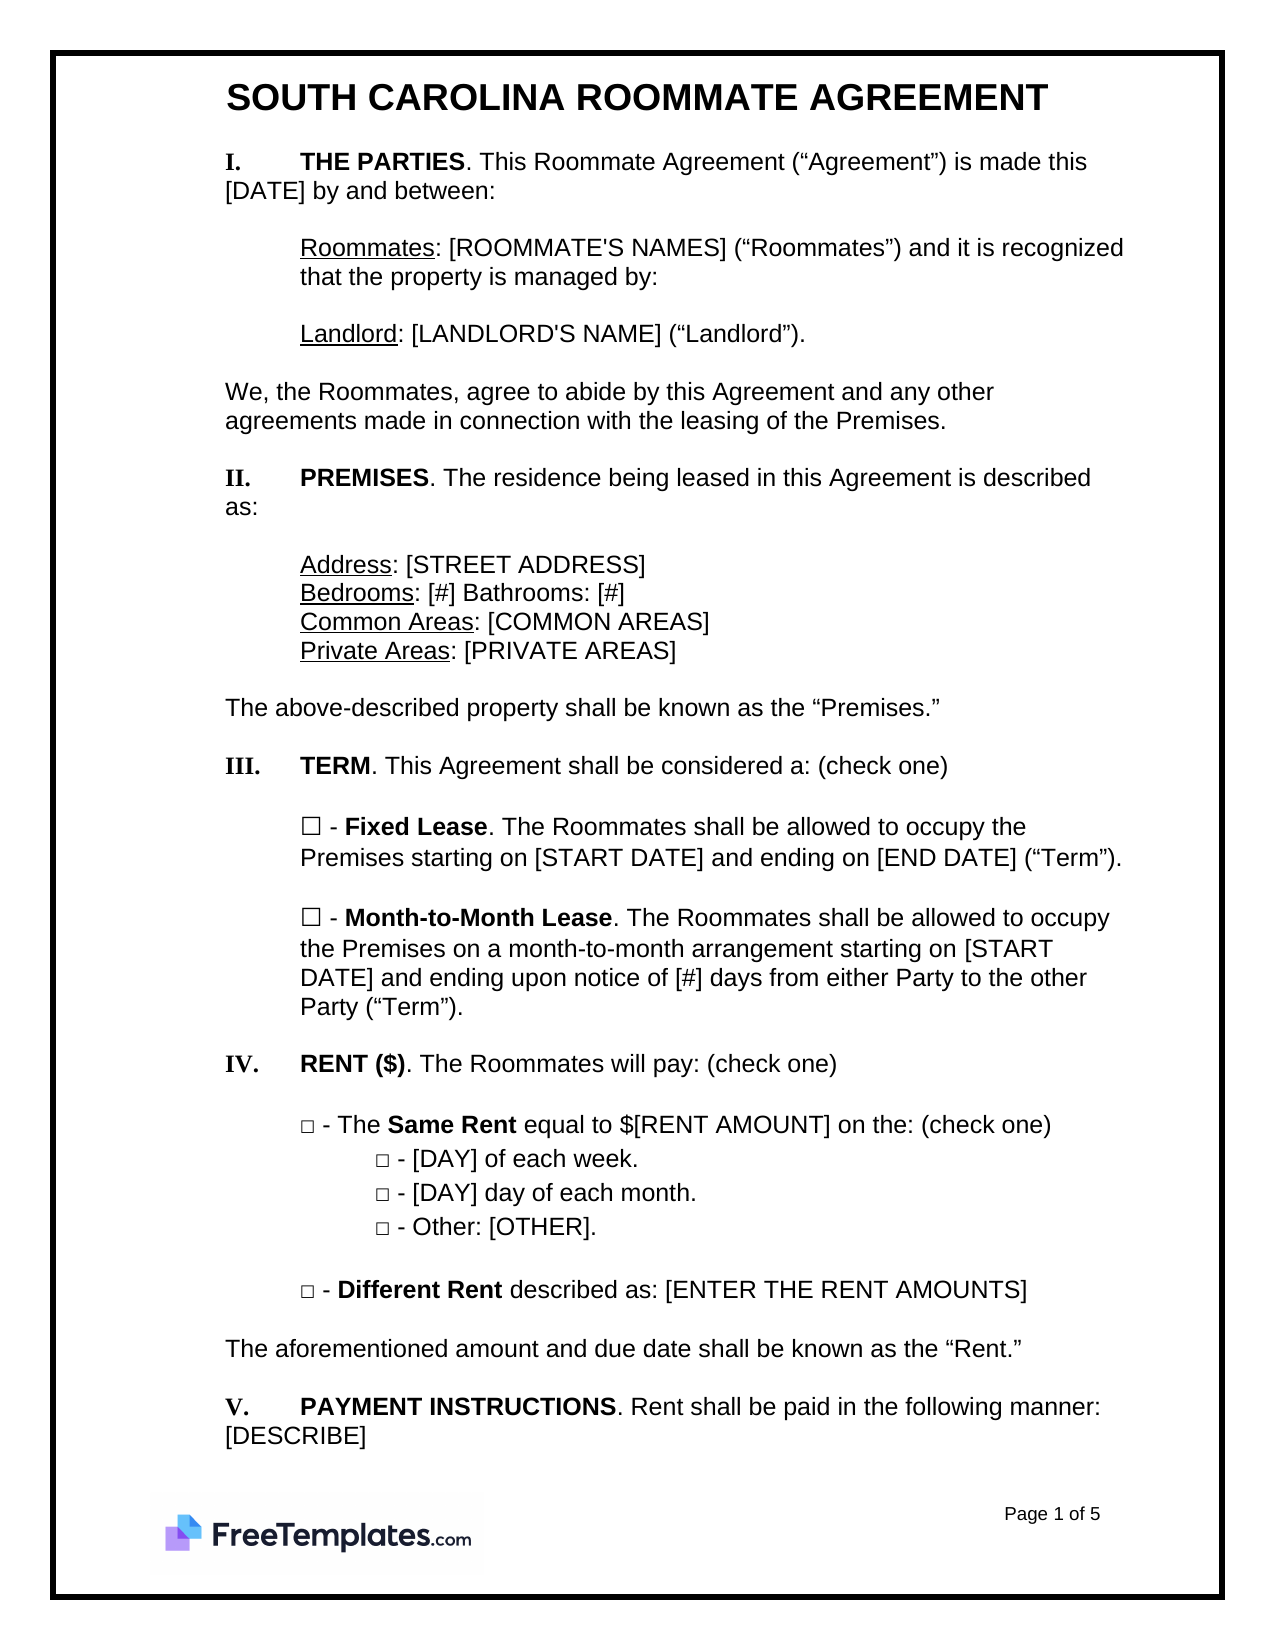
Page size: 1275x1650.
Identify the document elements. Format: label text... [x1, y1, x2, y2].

list RENT ($). The Roommates will pay: (check one) [225, 1049, 1125, 1078]
text ☐ - [DAY] day of each month. [375, 1175, 1125, 1209]
text ☐ - Month-to-Month Lease. The Roommates shall be allowed to occupy the Premises on a month-to-month arrangement starting on [START DATE] and ending upon notice of [#] days from either Party to the other Party (“Term”). [300, 900, 1125, 1020]
list THE PARTIES. This Roommate Agreement (“Agreement”) is made this [DATE] by and between: [225, 147, 1125, 204]
text ☐ - The Same Rent equal to $[RENT AMOUNT] on the: (check one) [300, 1107, 1125, 1141]
subtitle SOUTH CAROLINA ROOMMATE AGREEMENT [150, 75, 1125, 118]
text The aforementioned amount and due date shall be known as the “Rent.” [225, 1334, 1125, 1363]
text Address: [STREET ADDRESS] [300, 549, 1125, 578]
text ☐ - Other: [OTHER]. [375, 1209, 1125, 1243]
text Landlord: [LANDLORD'S NAME] (“Landlord”). [300, 319, 1125, 348]
text ☐ - [DAY] of each week. [375, 1141, 1125, 1175]
text Bedrooms: [#] Bathrooms: [#] [300, 578, 1125, 607]
text We, the Roommates, agree to abide by this Agreement and any other agreements made in connection with the leasing of the Premises. [225, 377, 1125, 434]
text ☐ - Different Rent described as: [ENTER THE RENT AMOUNTS] [300, 1272, 1125, 1306]
text ☐ - Fixed Lease. The Roommates shall be allowed to occupy the Premises starting on [START DATE] and ending on [END DATE] (“Term”). [300, 808, 1125, 871]
list PREMISES. The residence being leased in this Agreement is described as: [225, 463, 1125, 521]
list PAYMENT INSTRUCTIONS. Rent shall be paid in the following manner: [DESCRIBE] [225, 1392, 1125, 1449]
text Common Areas: [COMMON AREAS] [300, 607, 1125, 636]
list TERM. This Agreement shall be considered a: (check one) [225, 751, 1125, 780]
text Private Areas: [PRIVATE AREAS] [300, 636, 1125, 664]
text The above-described property shall be known as the “Premises.” [225, 693, 1125, 722]
text Roommates: [ROOMMATE'S NAMES] (“Roommates”) and it is recognized that the property is managed by: [300, 233, 1125, 291]
